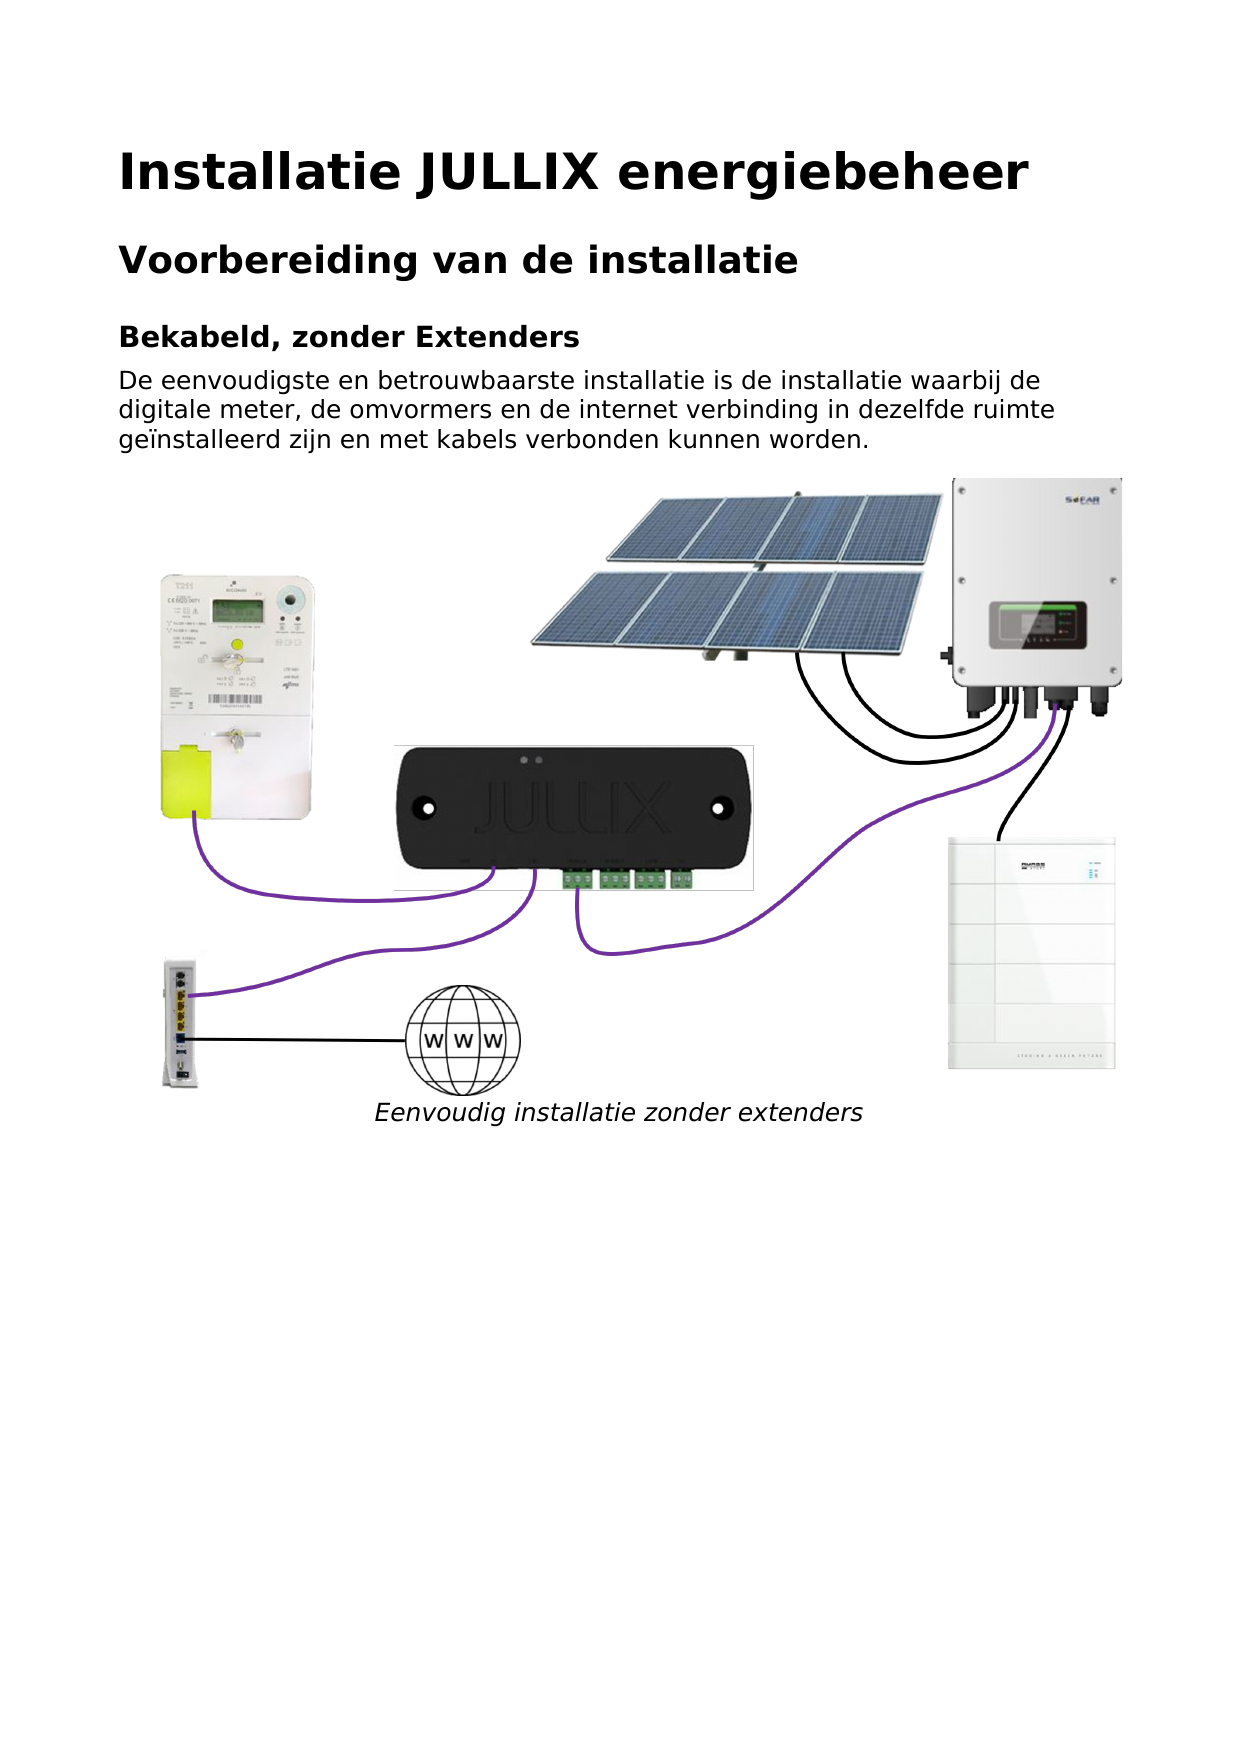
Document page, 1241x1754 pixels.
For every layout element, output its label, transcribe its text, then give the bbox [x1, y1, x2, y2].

subtitle Bekabeld, zonder Extenders [118, 320, 1122, 354]
text De eenvoudigste en betrouwbaarste installatie is de installatie waarbij de digitale meter, de omvormers en de internet verbinding in dezelfde ruimte geïnstalleerd zijn en met kabels verbonden kunnen worden. [118, 366, 1122, 454]
subtitle Installatie JULLIX energiebeheer [118, 143, 1122, 201]
picture [118, 478, 1123, 1099]
text Eenvoudig installatie zonder extenders [118, 1099, 1122, 1127]
subtitle Voorbereiding van de installatie [118, 239, 1122, 282]
